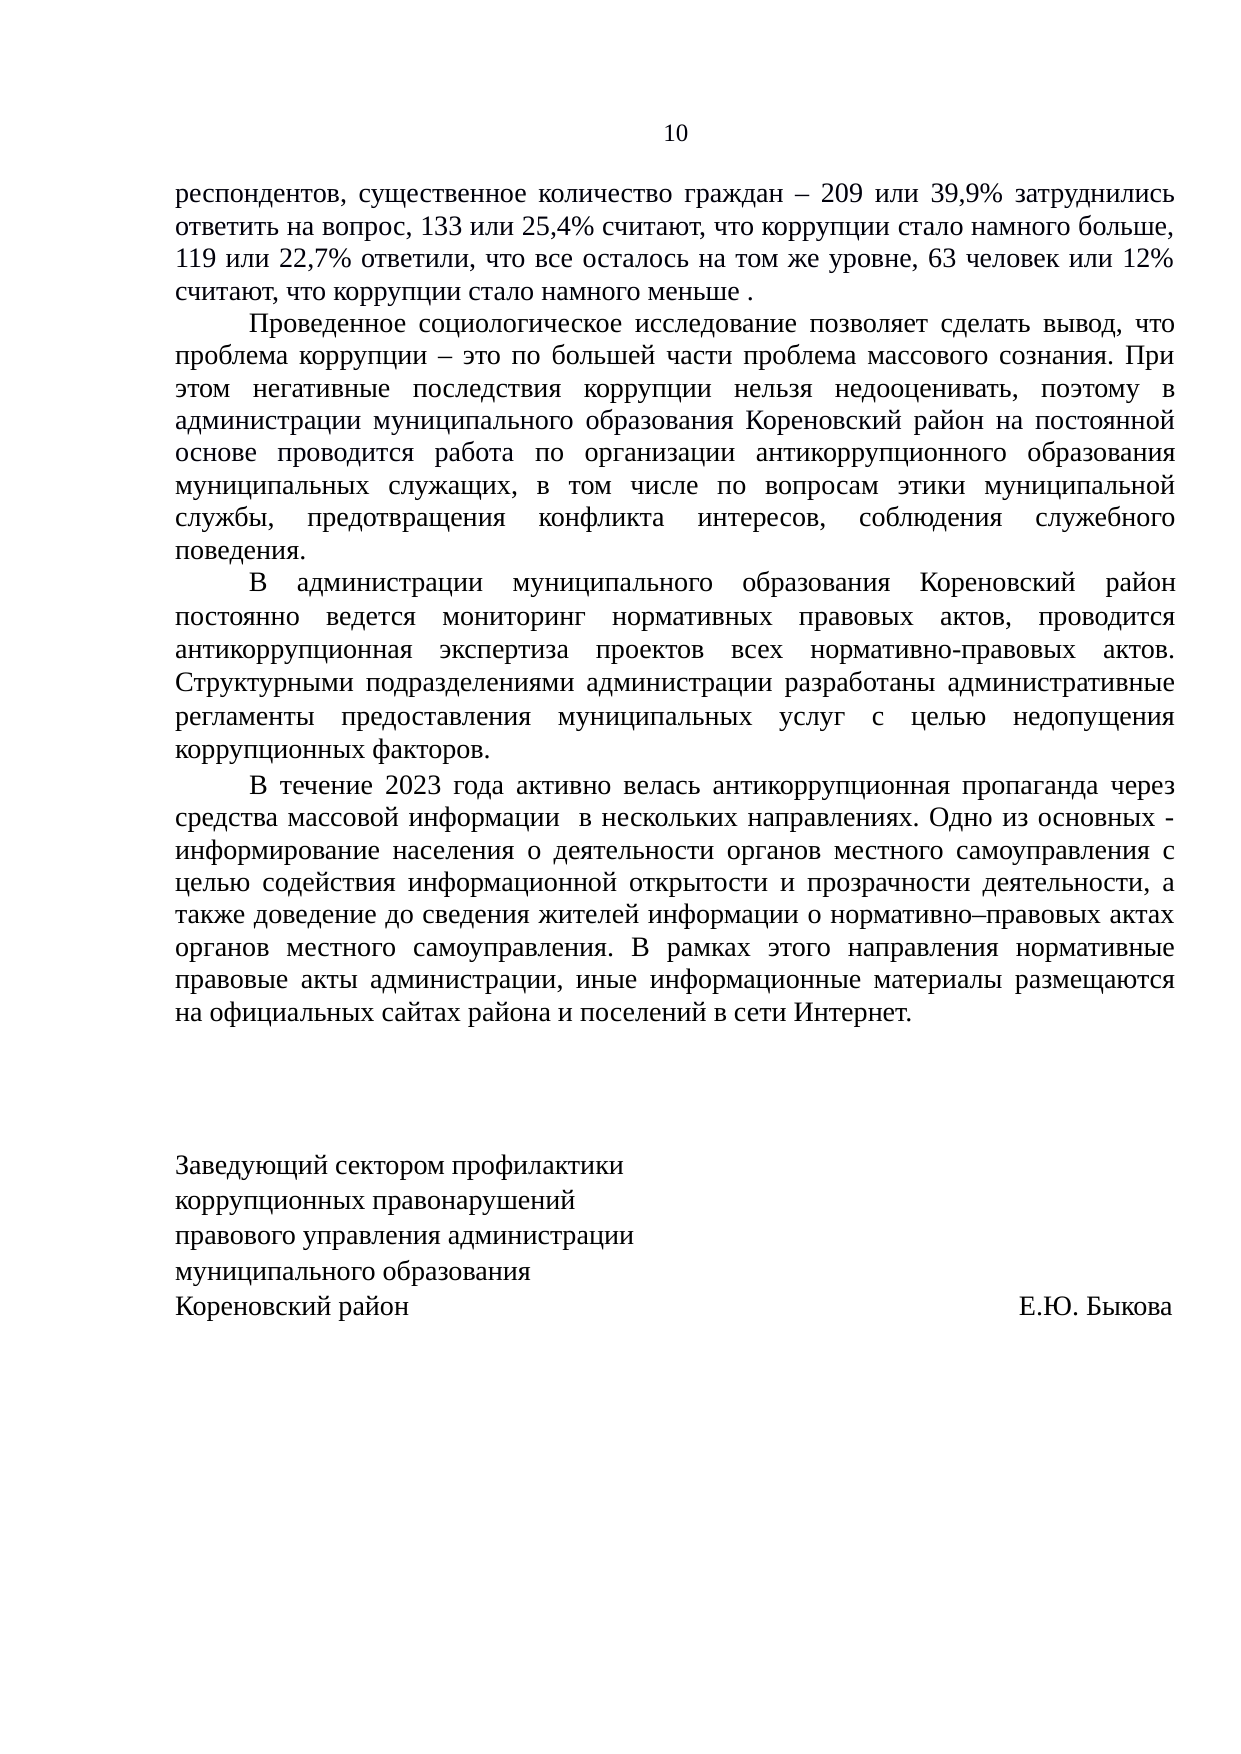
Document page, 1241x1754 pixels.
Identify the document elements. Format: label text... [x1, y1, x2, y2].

text коррупционных правонарушений [175, 1183, 1176, 1215]
text Заведующий сектором профилактики [175, 1148, 1176, 1180]
text правового управления администрации [175, 1218, 1176, 1251]
text В течение 2023 года активно велась антикоррупционная пропаганда через средства массовой информации в нескольких направлениях. Одно из основных - информирование населения о деятельности органов местного самоуправления с целью содействия информационной открытости и прозрачности деятельности, а также доведение до сведения жителей информации о нормативно–правовых актах органов местного самоуправления. В рамках этого направления нормативные правовые акты администрации, иные информационные материалы размещаются на официальных сайтах района и поселений в сети Интернет. [175, 768, 1176, 1027]
text муниципального образования [175, 1254, 1176, 1286]
text Проведенное социологическое исследование позволяет сделать вывод, что проблема коррупции – это по большей части проблема массового сознания. При этом негативные последствия коррупции нельзя недооценивать, поэтому в администрации муниципального образования Кореновский район на постоянной основе проводится работа по организации антикоррупционного образования муниципальных служащих, в том числе по вопросам этики муниципальной службы, предотвращения конфликта интересов, соблюдения служебного поведения. [175, 306, 1176, 565]
text респондентов, существенное количество граждан – 209 или 39,9% затруднились ответить на вопрос, 133 или 25,4% считают, что коррупции стало намного больше, 119 или 22,7% ответили, что все осталось на том же уровне, 63 человек или 12% считают, что коррупции стало намного меньше . [175, 176, 1176, 306]
text Кореновский район Е.Ю. Быкова [175, 1289, 1176, 1321]
text В администрации муниципального образования Кореновский район постоянно ведется мониторинг нормативных правовых актов, проводится антикоррупционная экспертиза проектов всех нормативно-правовых актов. Структурными подразделениями администрации разработаны административные регламенты предоставления муниципальных услуг с целью недопущения коррупционных факторов. [175, 565, 1176, 765]
